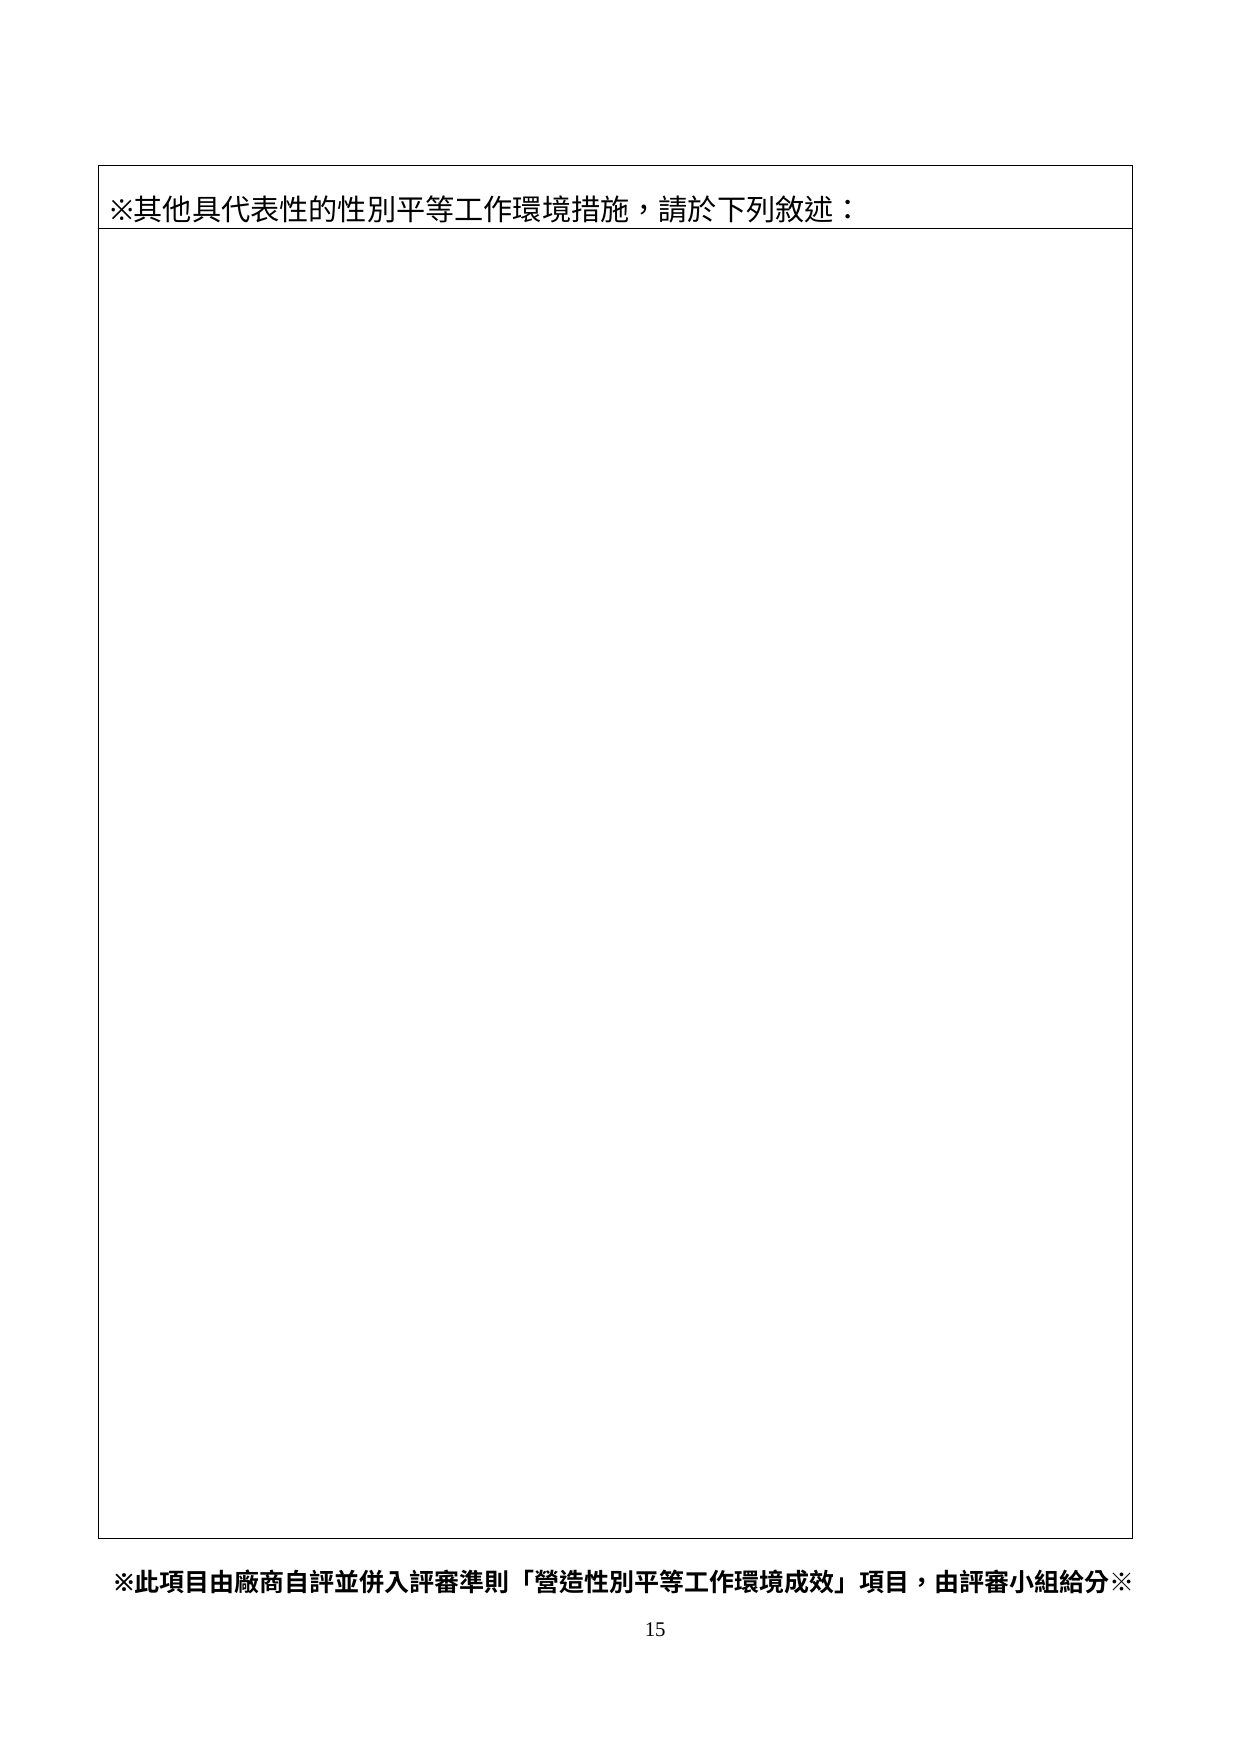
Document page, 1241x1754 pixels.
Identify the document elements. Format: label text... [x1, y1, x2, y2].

text ※此項目由廠商自評並併入評審準則「營造性別平等工作環境成效」項目，由評審小組給分※ [114, 1539, 1147, 1602]
table_cell [99, 229, 1132, 1538]
table_header ※其他具代表性的性別平等工作環境措施，請於下列敘述： [99, 166, 1132, 228]
